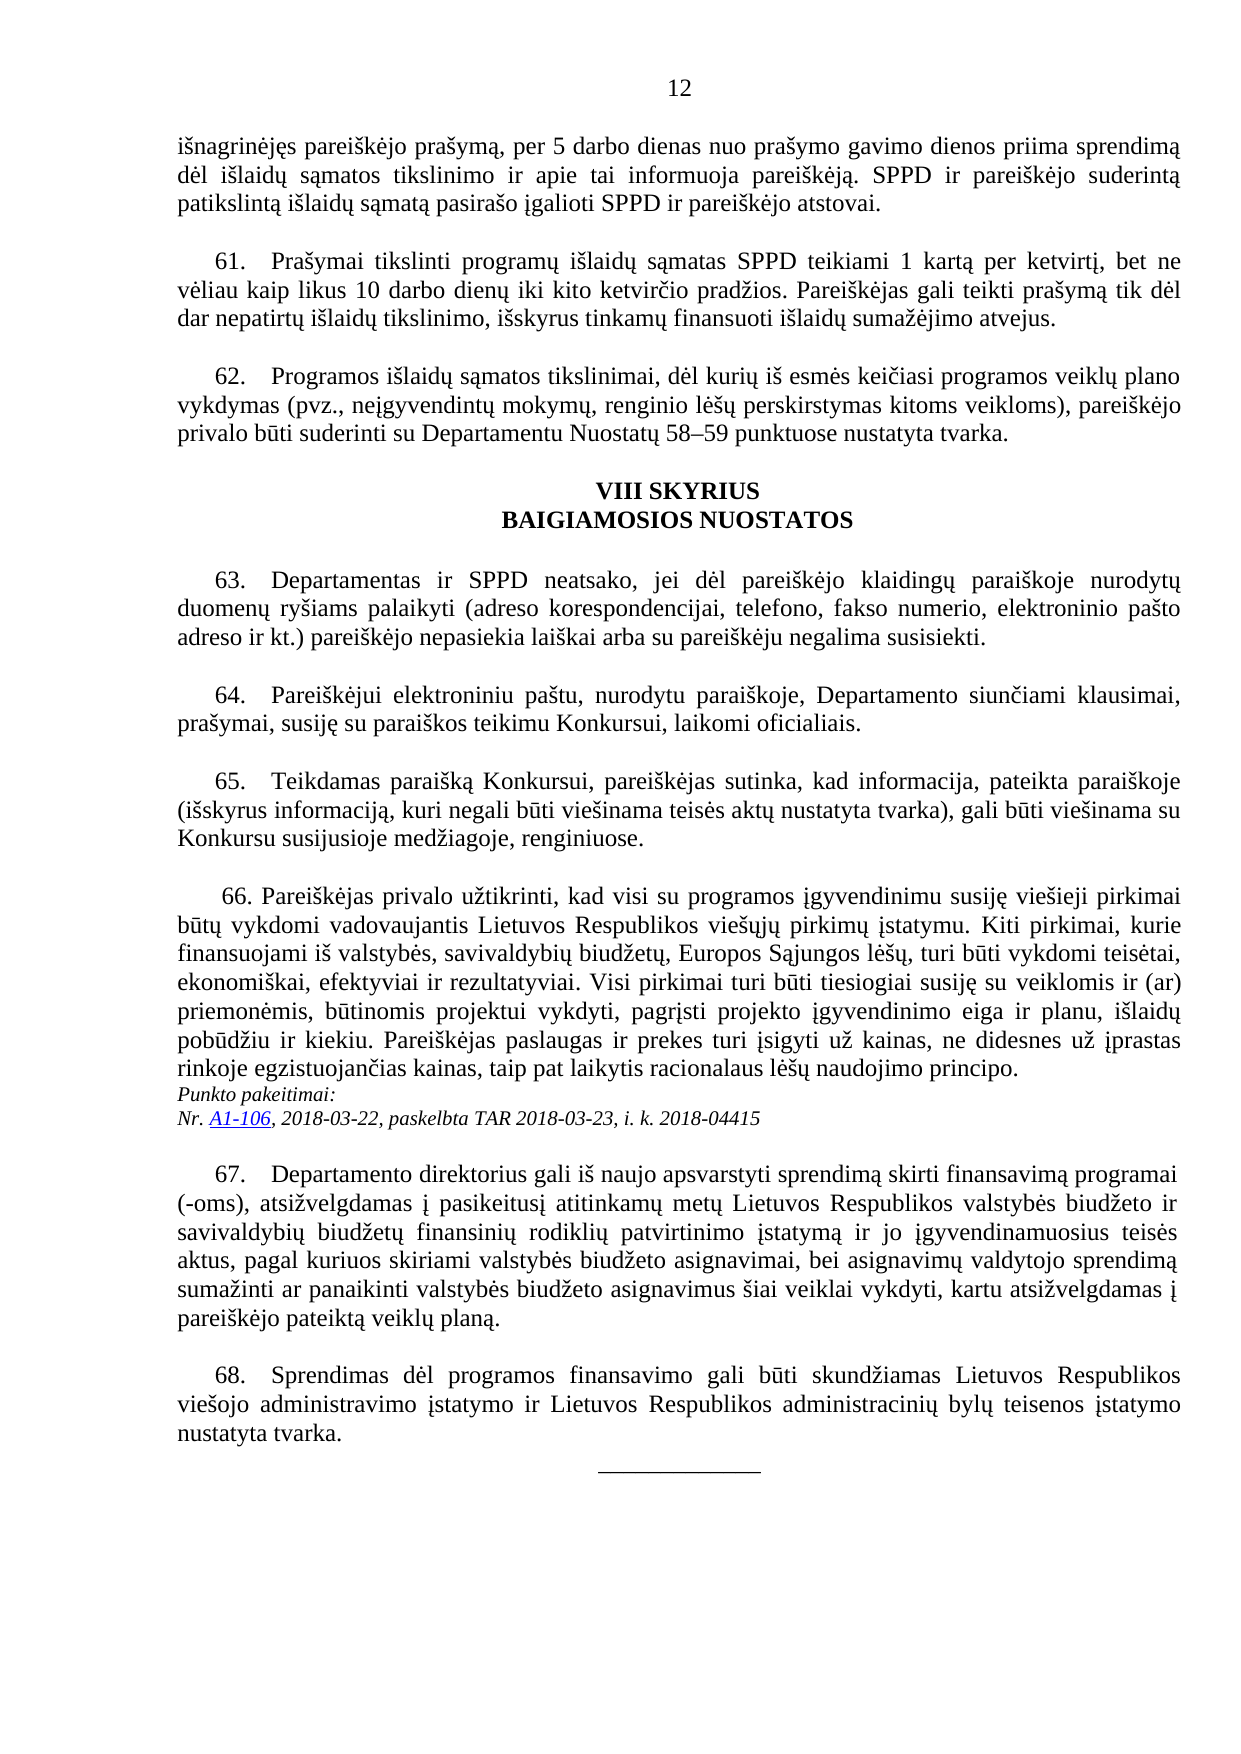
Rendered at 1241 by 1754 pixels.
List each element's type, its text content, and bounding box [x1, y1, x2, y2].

text 68. Sprendimas dėl programos finansavimo gali būti skundžiamas Lietuvos Respublikos viešojo administravimo įstatymo ir Lietuvos Respublikos administracinių bylų teisenos įstatymo nustatyta tvarka. [177, 1360, 1182, 1447]
text Nr. A1-106, 2018-03-22, paskelbta TAR 2018-03-23, i. k. 2018-04415 [177, 1106, 1182, 1130]
text Punkto pakeitimai: [177, 1082, 1182, 1106]
text 67. Departamento direktorius gali iš naujo apsvarstyti sprendimą skirti finansavimą programai (-oms), atsižvelgdamas į pasikeitusį atitinkamų metų Lietuvos Respublikos valstybės biudžeto ir savivaldybių biudžetų finansinių rodiklių patvirtinimo įstatymą ir jo įgyvendinamuosius teisės aktus, pagal kuriuos skiriami valstybės biudžeto asignavimai, bei asignavimų valdytojo sprendimą sumažinti ar panaikinti valstybės biudžeto asignavimus šiai veiklai vykdyti, kartu atsižvelgdamas į pareiškėjo pateiktą veiklų planą. [177, 1159, 1178, 1332]
text 63. Departamentas ir SPPD neatsako, jei dėl pareiškėjo klaidingų paraiškoje nurodytų duomenų ryšiams palaikyti (adreso korespondencijai, telefono, fakso numerio, elektroninio pašto adreso ir kt.) pareiškėjo nepasiekia laiškai arba su pareiškėju negalima susisiekti. [177, 565, 1182, 651]
text VIII SKYRIUS [477, 476, 878, 505]
text 64. Pareiškėjui elektroniniu paštu, nurodytu paraiškoje, Departamento siunčiami klausimai, prašymai, susiję su paraiškos teikimu Konkursui, laikomi oficialiais. [177, 680, 1182, 737]
text 66. Pareiškėjas privalo užtikrinti, kad visi su programos įgyvendinimu susiję viešieji pirkimai būtų vykdomi vadovaujantis Lietuvos Respublikos viešųjų pirkimų įstatymu. Kiti pirkimai, kurie finansuojami iš valstybės, savivaldybių biudžetų, Europos Sąjungos lėšų, turi būti vykdomi teisėtai, ekonomiškai, efektyviai ir rezultatyviai. Visi pirkimai turi būti tiesiogiai susiję su veiklomis ir (ar) priemonėmis, būtinomis projektui vykdyti, pagrįsti projekto įgyvendinimo eiga ir planu, išlaidų pobūdžiu ir kiekiu. Pareiškėjas paslaugas ir prekes turi įsigyti už kainas, ne didesnes už įprastas rinkoje egzistuojančias kainas, taip pat laikytis racionalaus lėšų naudojimo principo. [177, 881, 1182, 1082]
text BAIGIAMOSIOS NUOSTATOS [477, 505, 878, 533]
text išnagrinėjęs pareiškėjo prašymą, per 5 darbo dienas nuo prašymo gavimo dienos priima sprendimą dėl išlaidų sąmatos tikslinimo ir apie tai informuoja pareiškėją. SPPD ir pareiškėjo suderintą patikslintą išlaidų sąmatą pasirašo įgalioti SPPD ir pareiškėjo atstovai. [177, 131, 1182, 217]
text 62. Programos išlaidų sąmatos tikslinimai, dėl kurių iš esmės keičiasi programos veiklų plano vykdymas (pvz., neįgyvendintų mokymų, renginio lėšų perskirstymas kitoms veikloms), pareiškėjo privalo būti suderinti su Departamentu Nuostatų 58–59 punktuose nustatyta tvarka. [177, 361, 1182, 447]
text _____________ [177, 1447, 1182, 1475]
text 61. Prašymai tikslinti programų išlaidų sąmatas SPPD teikiami 1 kartą per ketvirtį, bet ne vėliau kaip likus 10 darbo dienų iki kito ketvirčio pradžios. Pareiškėjas gali teikti prašymą tik dėl dar nepatirtų išlaidų tikslinimo, išskyrus tinkamų finansuoti išlaidų sumažėjimo atvejus. [177, 246, 1182, 332]
text 65. Teikdamas paraišką Konkursui, pareiškėjas sutinka, kad informacija, pateikta paraiškoje (išskyrus informaciją, kuri negali būti viešinama teisės aktų nustatyta tvarka), gali būti viešinama su Konkursu susijusioje medžiagoje, renginiuose. [177, 766, 1182, 852]
